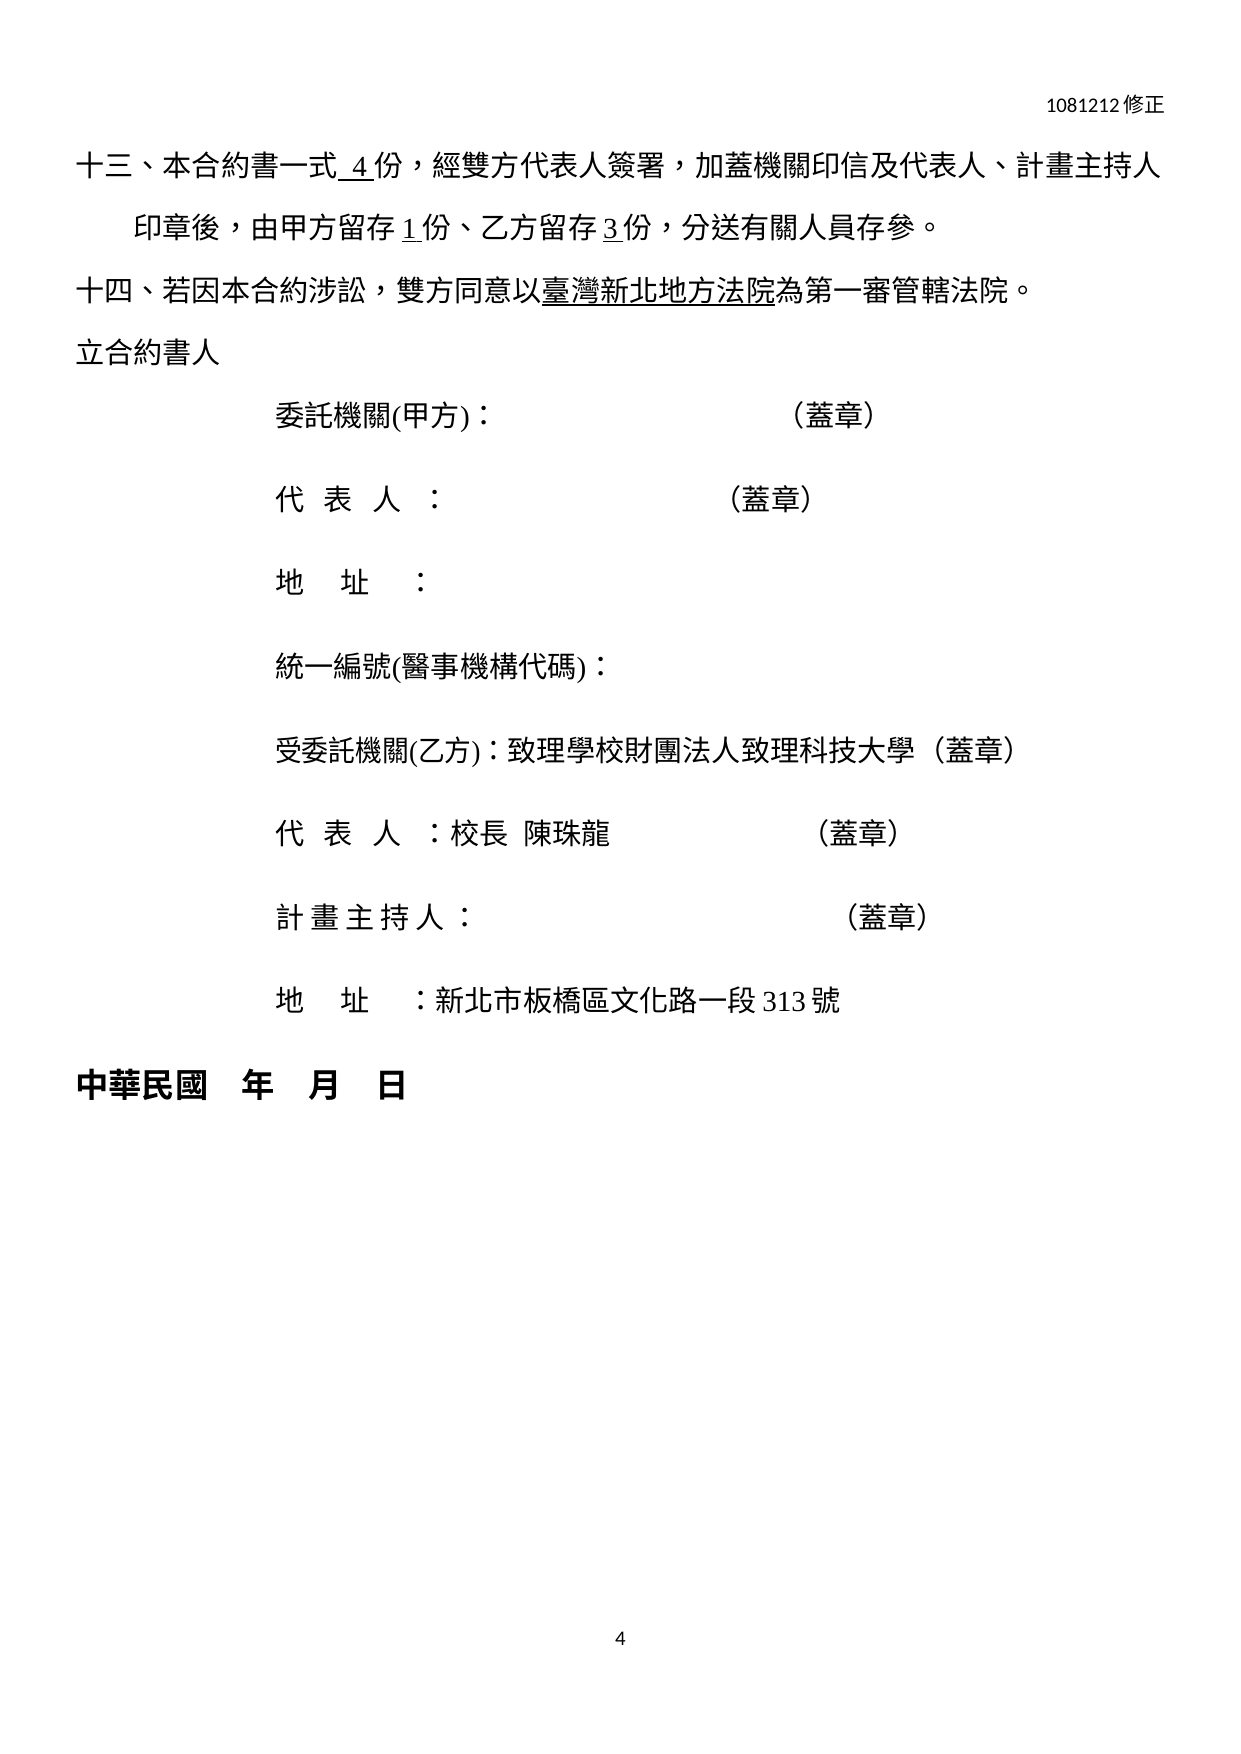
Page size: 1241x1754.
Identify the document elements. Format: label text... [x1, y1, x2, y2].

text 地址：新北市板橋區文化路一段313號 [275, 957, 1165, 1020]
text 代表人： （蓋章） [275, 456, 1165, 518]
text 十三、本合約書一式 4 份，經雙方代表人簽署，加蓋機關印信及代表人、計畫主持人印章後，由甲方留存1份、乙方留存3份，分送有關人員存參。 [75, 122, 1165, 247]
text 地址： [275, 539, 1165, 602]
text 受委託機關(乙方)：致理學校財團法人致理科技大學（蓋章） [275, 707, 1165, 769]
text 委託機關(甲方)： （蓋章） [275, 372, 1165, 434]
text 中華民國 年 月 日 [75, 1041, 1165, 1104]
text 計畫主持人： （蓋章） [275, 874, 1165, 936]
text 十四、若因本合約涉訟，雙方同意以臺灣新北地方法院為第一審管轄法院。 立合約書人 [75, 247, 1165, 372]
text 代表人：校長 陳珠龍 （蓋章） [275, 790, 1165, 853]
text 統一編號(醫事機構代碼)： [275, 623, 1165, 685]
